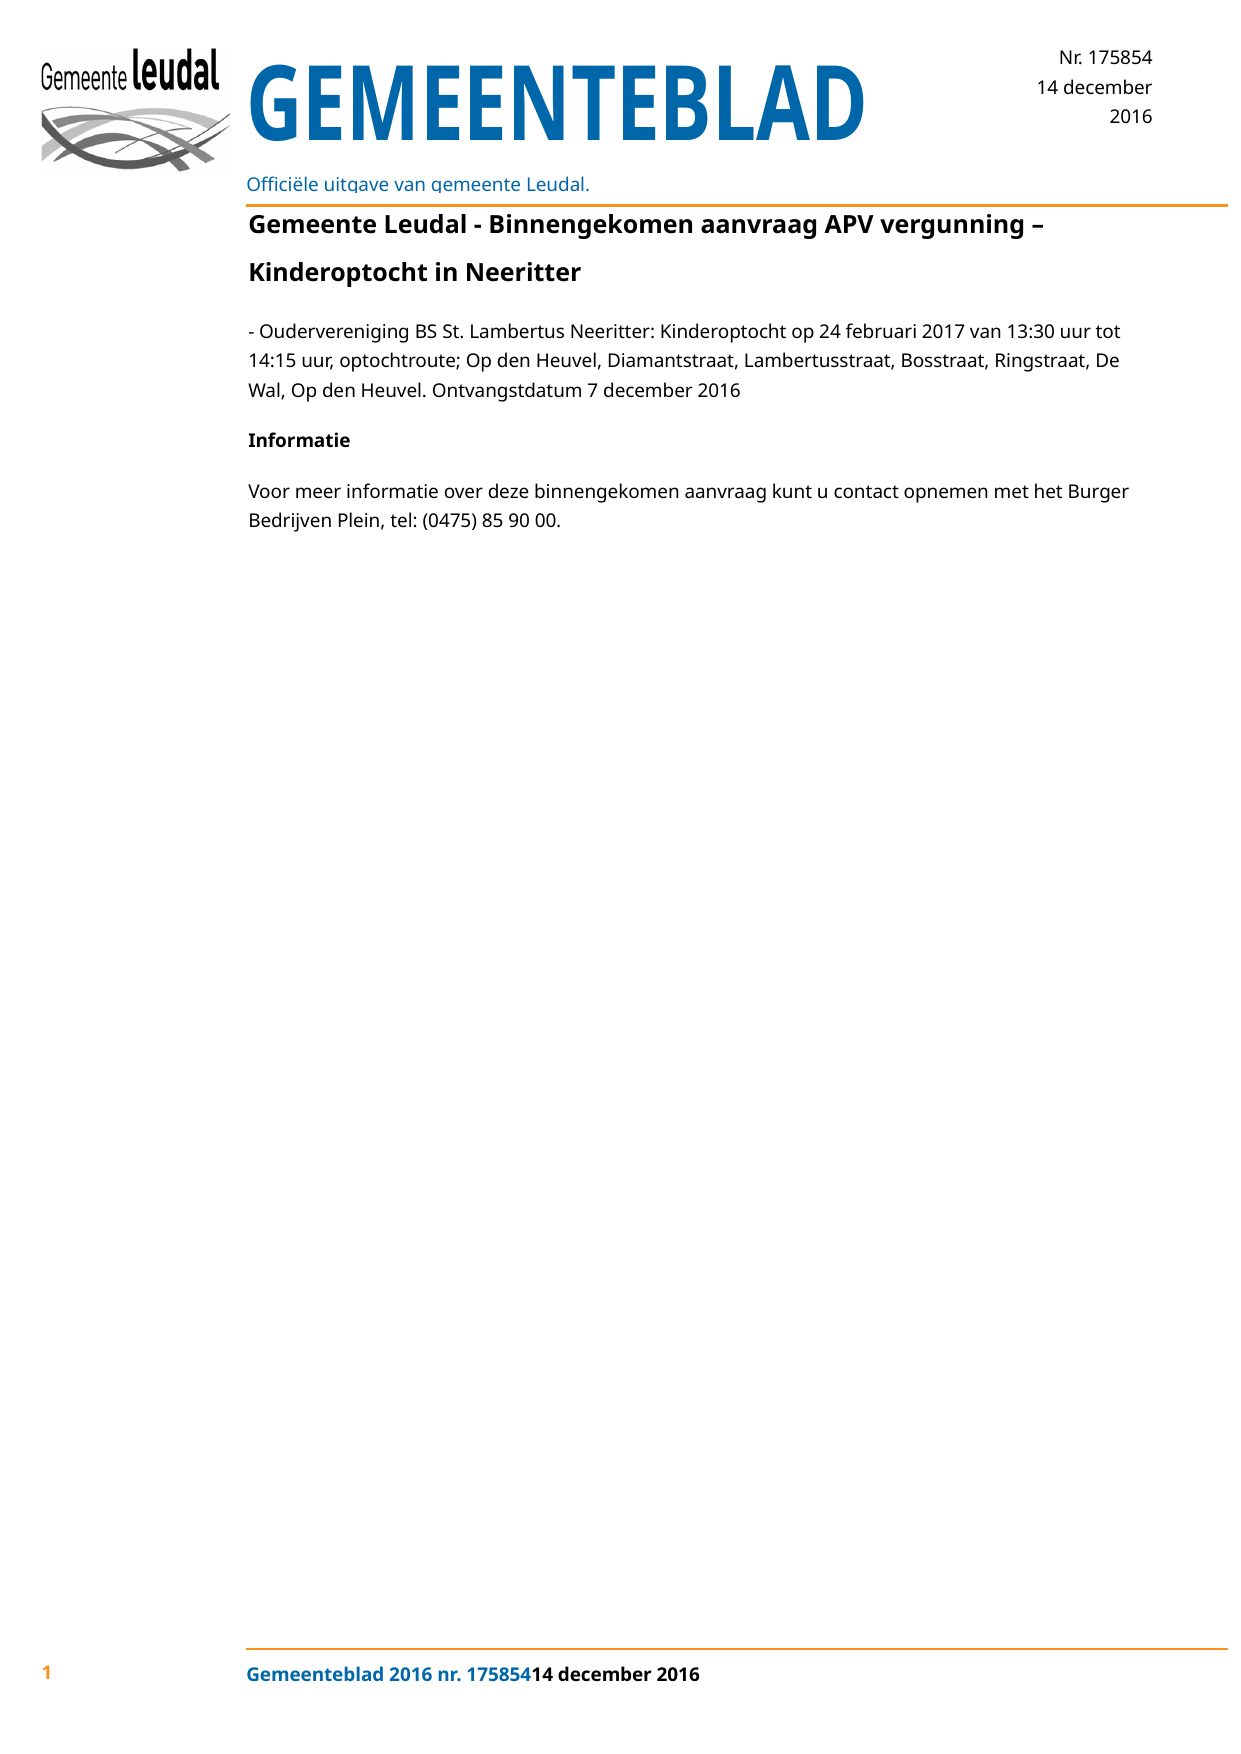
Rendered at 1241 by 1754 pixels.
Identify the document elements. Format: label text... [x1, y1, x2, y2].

text Informatie [248, 427, 1152, 453]
text Gemeente Leudal - Binnengekomen aanvraag APV vergunning – Kinderoptocht in Neeritter [248, 207, 1152, 288]
text - Oudervereniging BS St. Lambertus Neeritter: Kinderoptocht op 24 februari 2017 van 13:30 uur tot 14:15 uur, optochtroute; Op den Heuvel, Diamantstraat, Lambertusstraat, Bosstraat, Ringstraat, De Wal, Op den Heuvel. Ontvangstdatum 7 december 2016 [248, 318, 1152, 403]
text Voor meer informatie over deze binnengekomen aanvraag kunt u contact opnemen met het Burger Bedrijven Plein, tel: (0475) 85 90 00. [248, 478, 1152, 533]
picture [41, 47, 231, 172]
